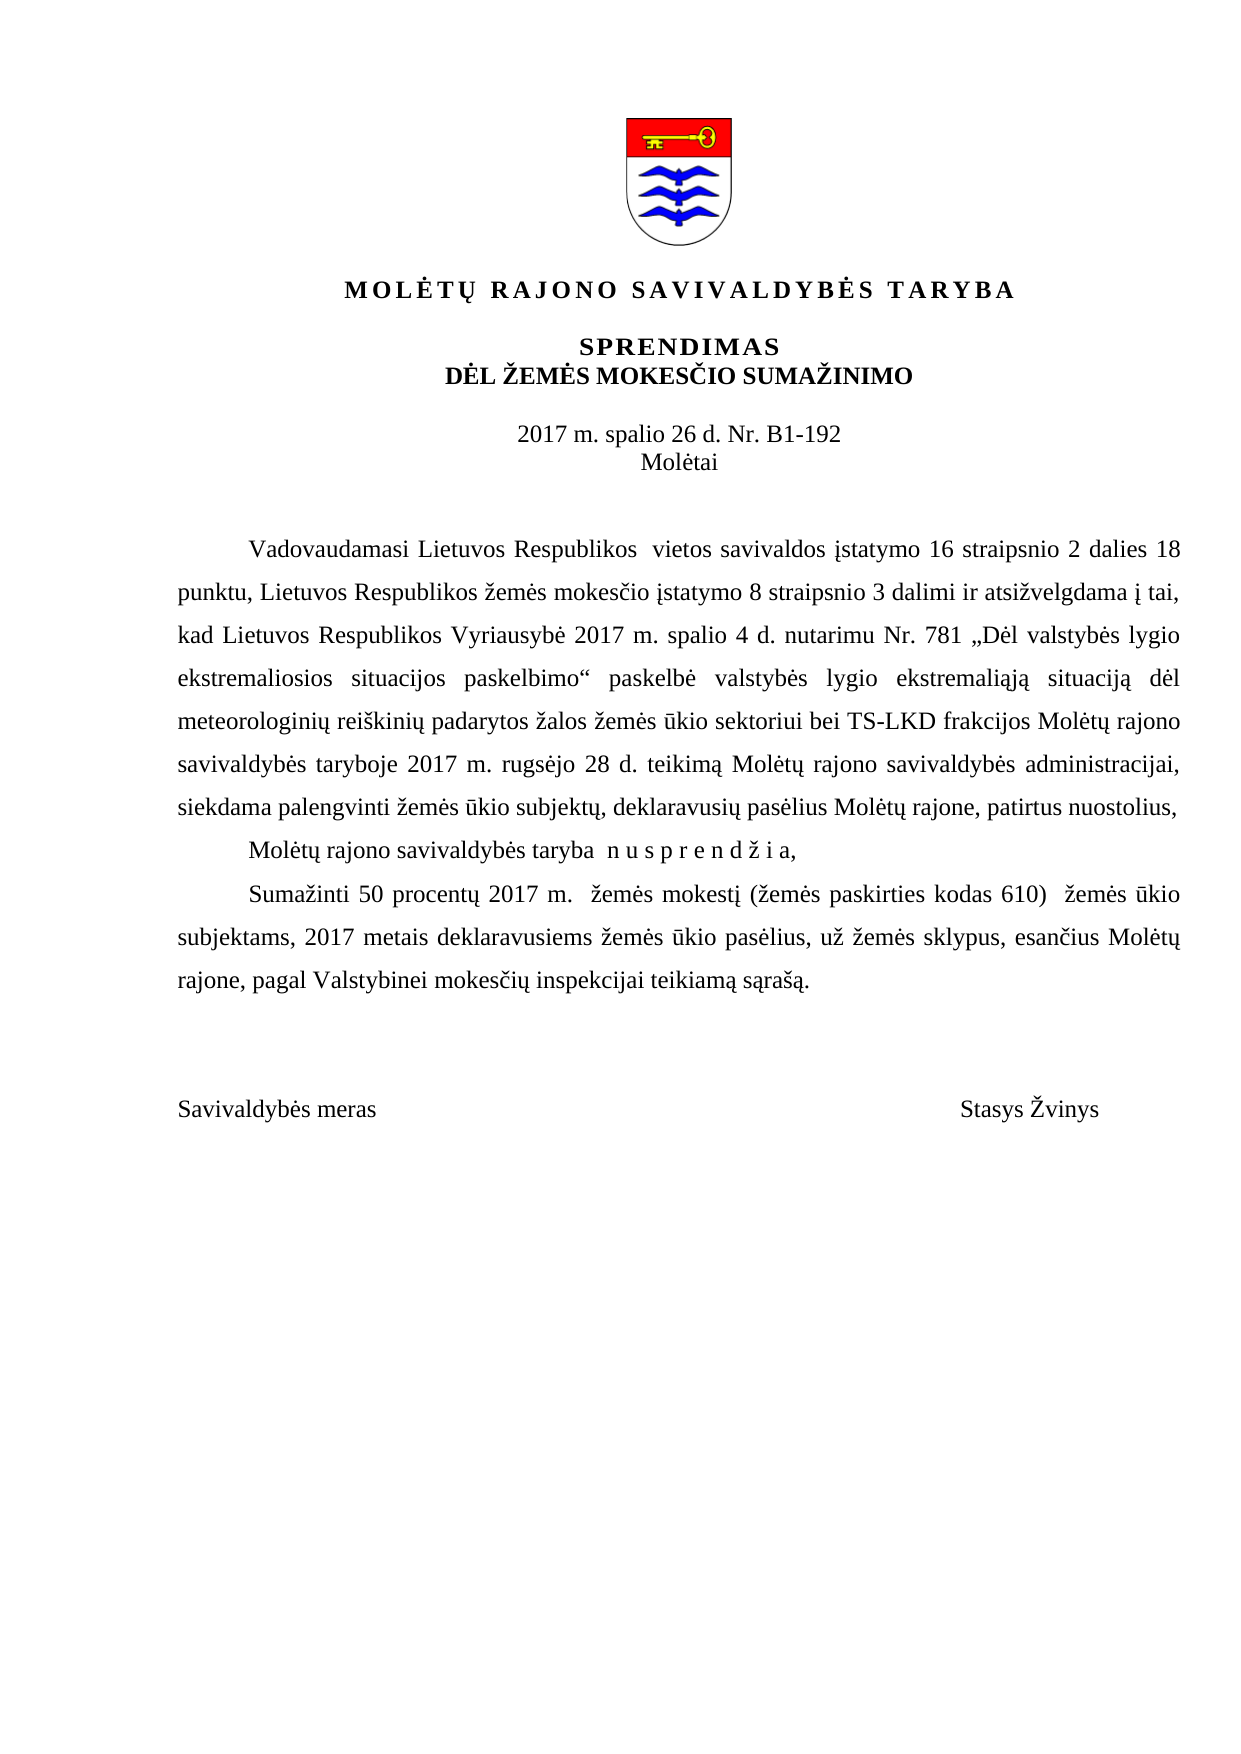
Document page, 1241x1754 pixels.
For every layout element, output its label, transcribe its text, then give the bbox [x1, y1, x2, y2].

text Molėtų rajono savivaldybės taryba [177, 275, 1181, 304]
text SPRENDIMAS [177, 332, 1181, 361]
text Molėtų rajono savivaldybės taryba n u s p r e n d ž i a, [177, 836, 1181, 864]
text 2017 m. spalio 26 d. Nr. B1-192 [177, 419, 1181, 447]
text Sumažinti 50 procentų 2017 m. žemės mokestį (žemės paskirties kodas 610) žemės ūkio subjektams, 2017 metais deklaravusiems žemės ūkio pasėlius, už žemės sklypus, esančius Molėtų rajone, pagal Valstybinei mokesčių inspekcijai teikiamą sąrašą. [177, 879, 1181, 994]
text Molėtai [177, 447, 1181, 476]
text Vadovaudamasi Lietuvos Respublikos vietos savivaldos įstatymo 16 straipsnio 2 dalies 18 punktu, Lietuvos Respublikos žemės mokesčio įstatymo 8 straipsnio 3 dalimi ir atsižvelgdama į tai, kad Lietuvos Respublikos Vyriausybė 2017 m. spalio 4 d. nutarimu Nr. 781 „Dėl valstybės lygio ekstremaliosios situacijos paskelbimo“ paskelbė valstybės lygio ekstremaliąją situaciją dėl meteorologinių reiškinių padarytos žalos žemės ūkio sektoriui bei TS-LKD frakcijos Molėtų rajono savivaldybės taryboje 2017 m. rugsėjo 28 d. teikimą Molėtų rajono savivaldybės administracijai, siekdama palengvinti žemės ūkio subjektų, deklaravusių pasėlius Molėtų rajone, patirtus nuostolius, [177, 534, 1181, 821]
text Dėl žemės mokesčio sumažinimo [177, 361, 1181, 390]
text Savivaldybės meras Stasys Žvinys [177, 1094, 1181, 1123]
